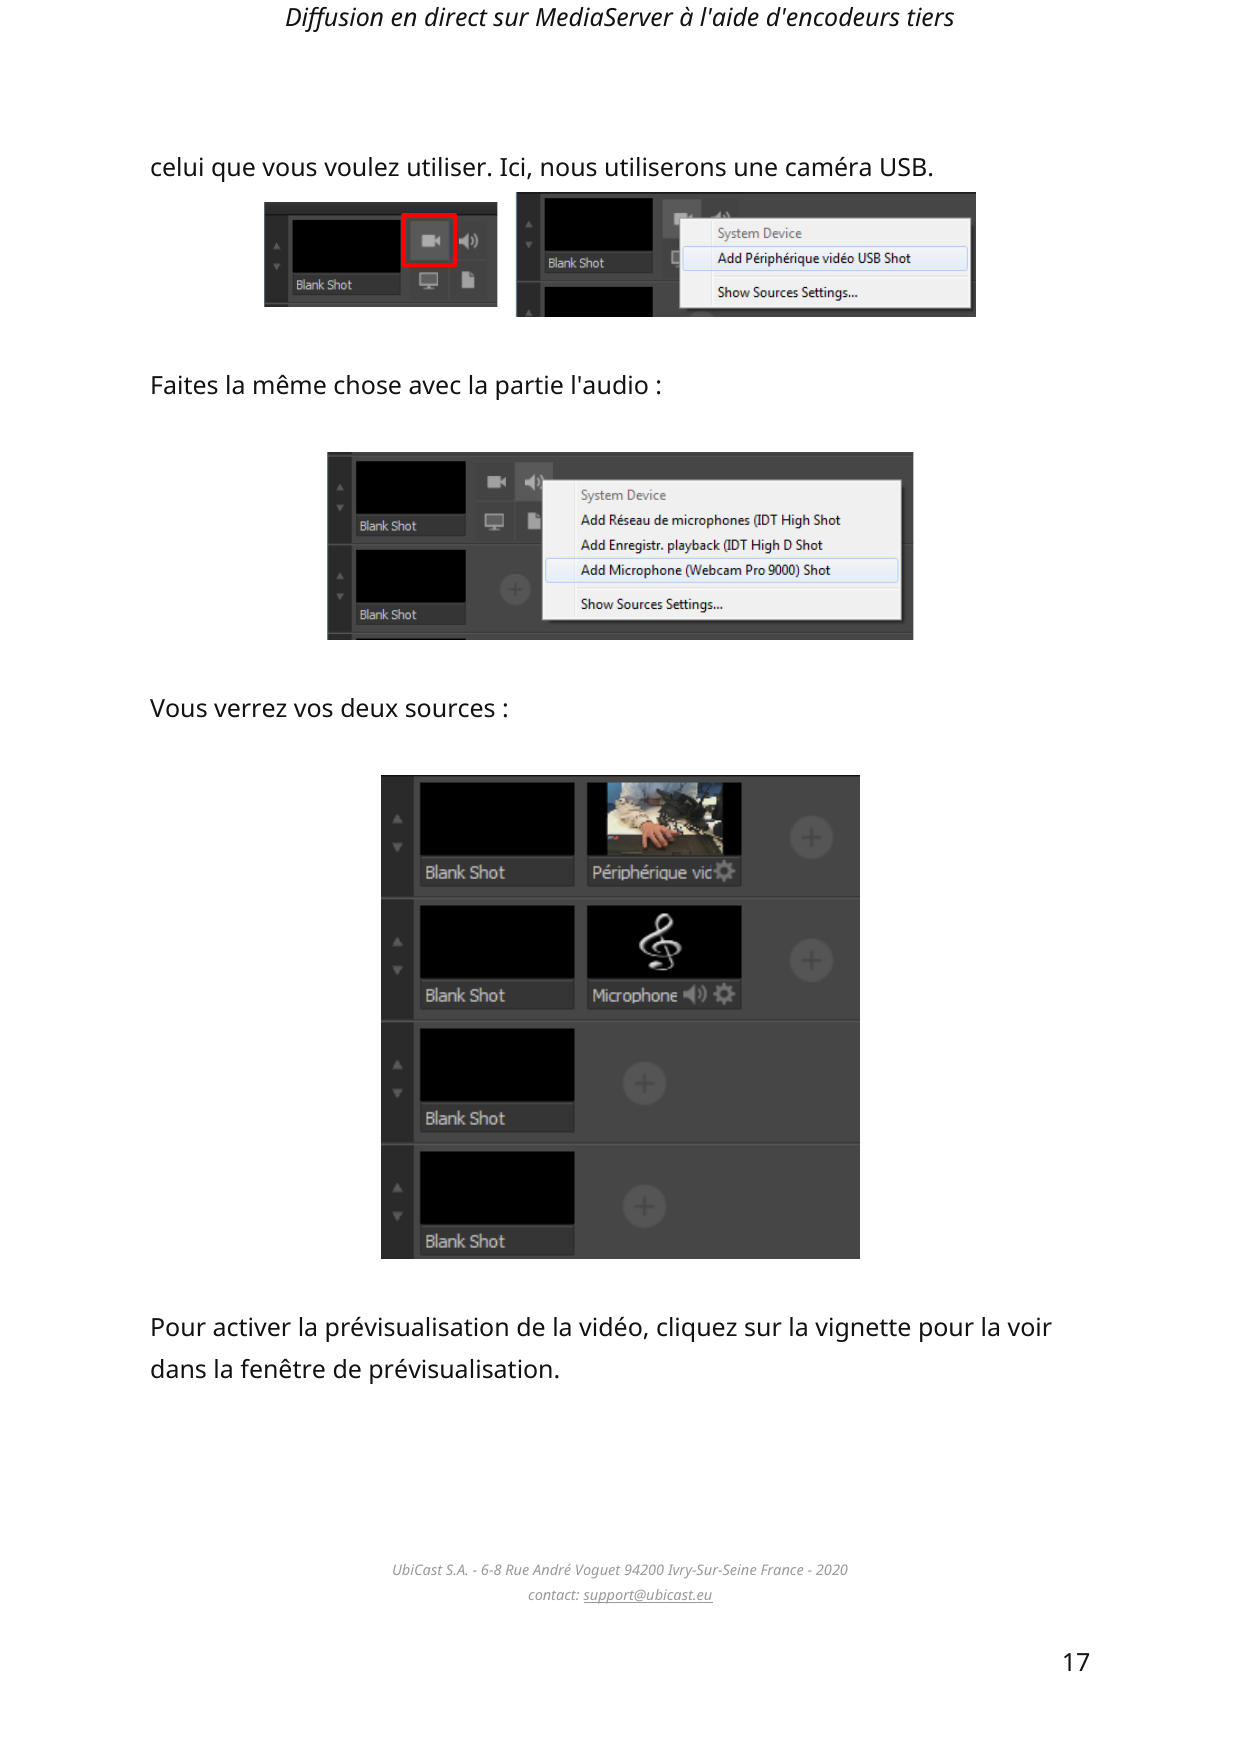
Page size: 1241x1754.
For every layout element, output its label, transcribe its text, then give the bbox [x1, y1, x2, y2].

picture [381, 775, 860, 1259]
text celui que vous voulez utiliser. Ici, nous utiliserons une caméra USB. [150, 150, 1090, 184]
text Faites la même chose avec la partie l'audio : [150, 367, 1090, 401]
text Vous verrez vos deux sources : [150, 691, 1090, 725]
text Pour activer la prévisualisation de la vidéo, cliquez sur la vignette pour la voir dans la fenêtre de prévisualisation. [150, 1310, 1090, 1386]
